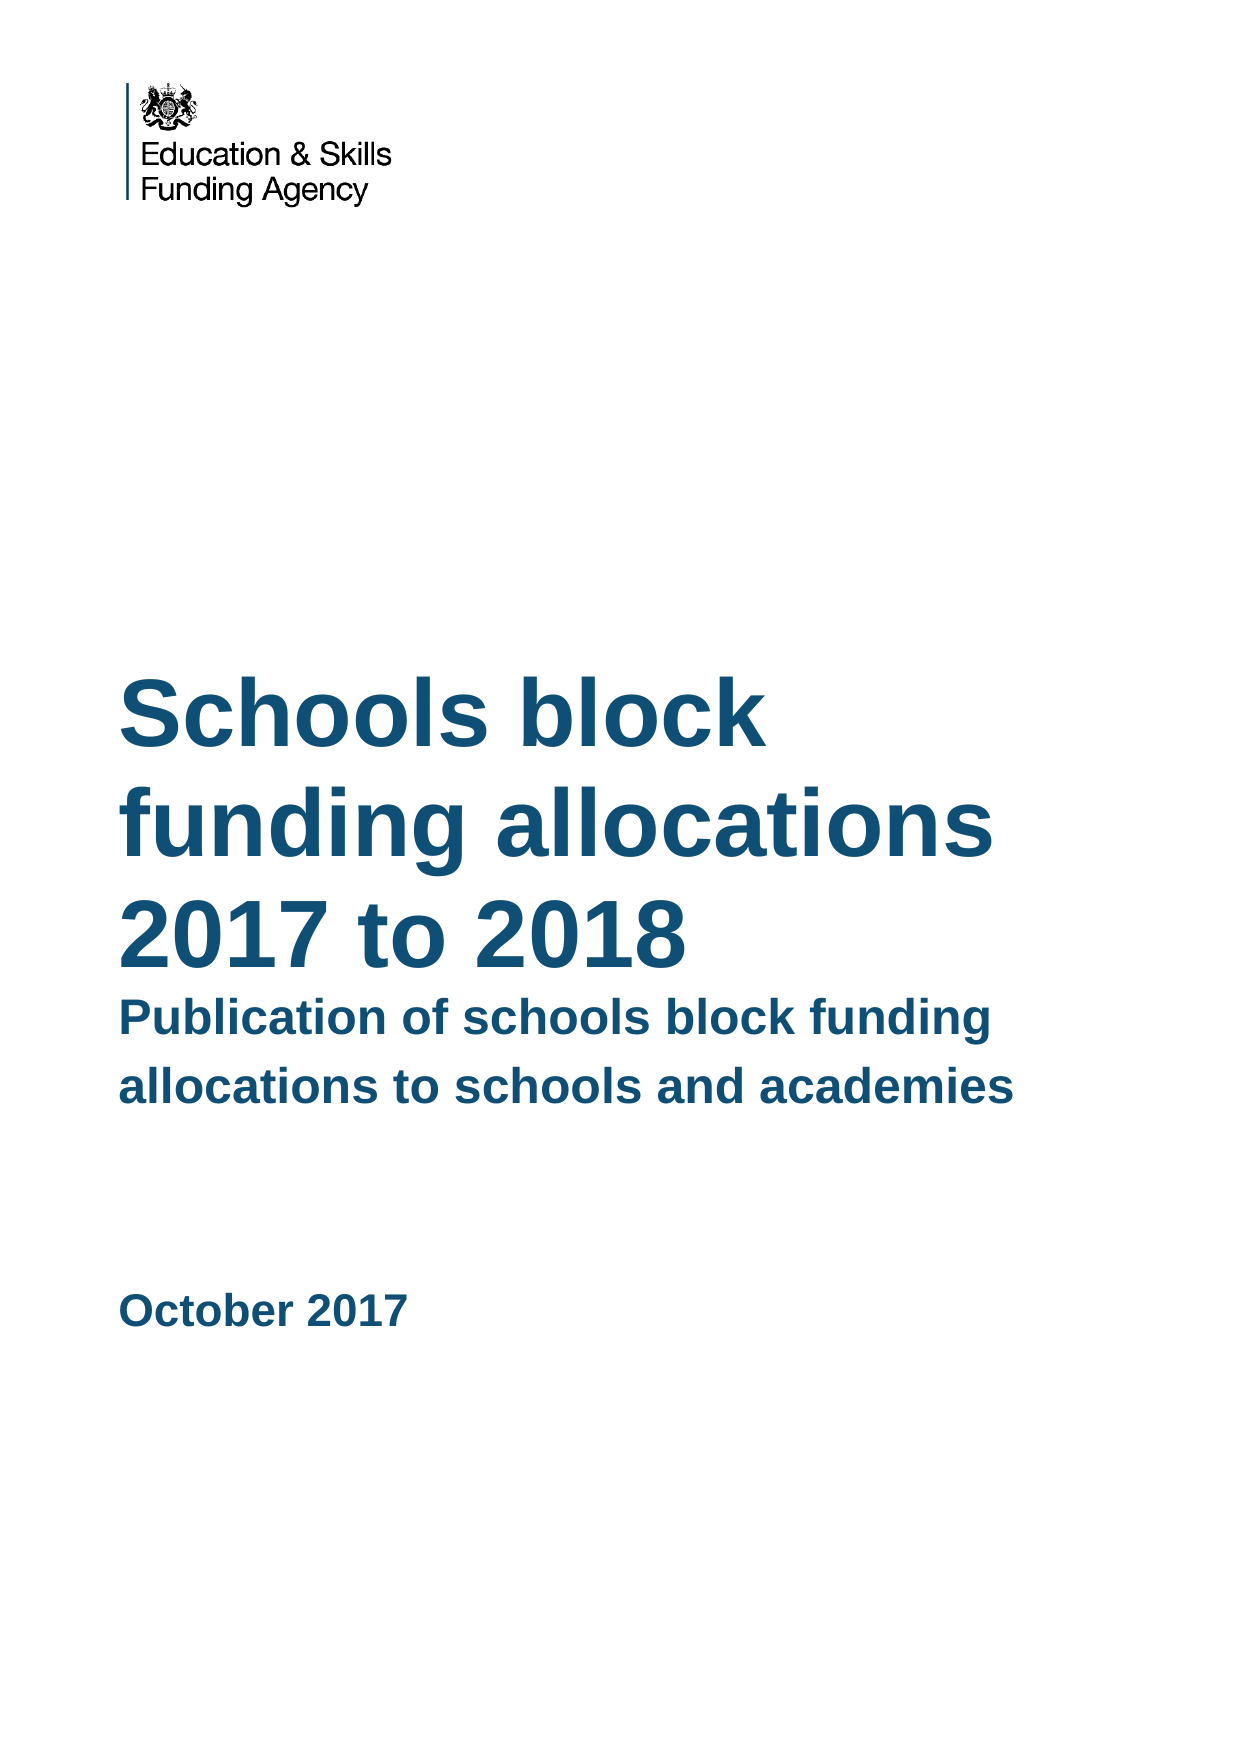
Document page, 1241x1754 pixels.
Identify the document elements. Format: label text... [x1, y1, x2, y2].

text October 2017 [118, 1283, 1107, 1336]
subtitle Publication of schools block funding allocations to schools and academies [118, 987, 1107, 1114]
title Schools block funding allocations 2017 to 2018 [118, 657, 1107, 987]
